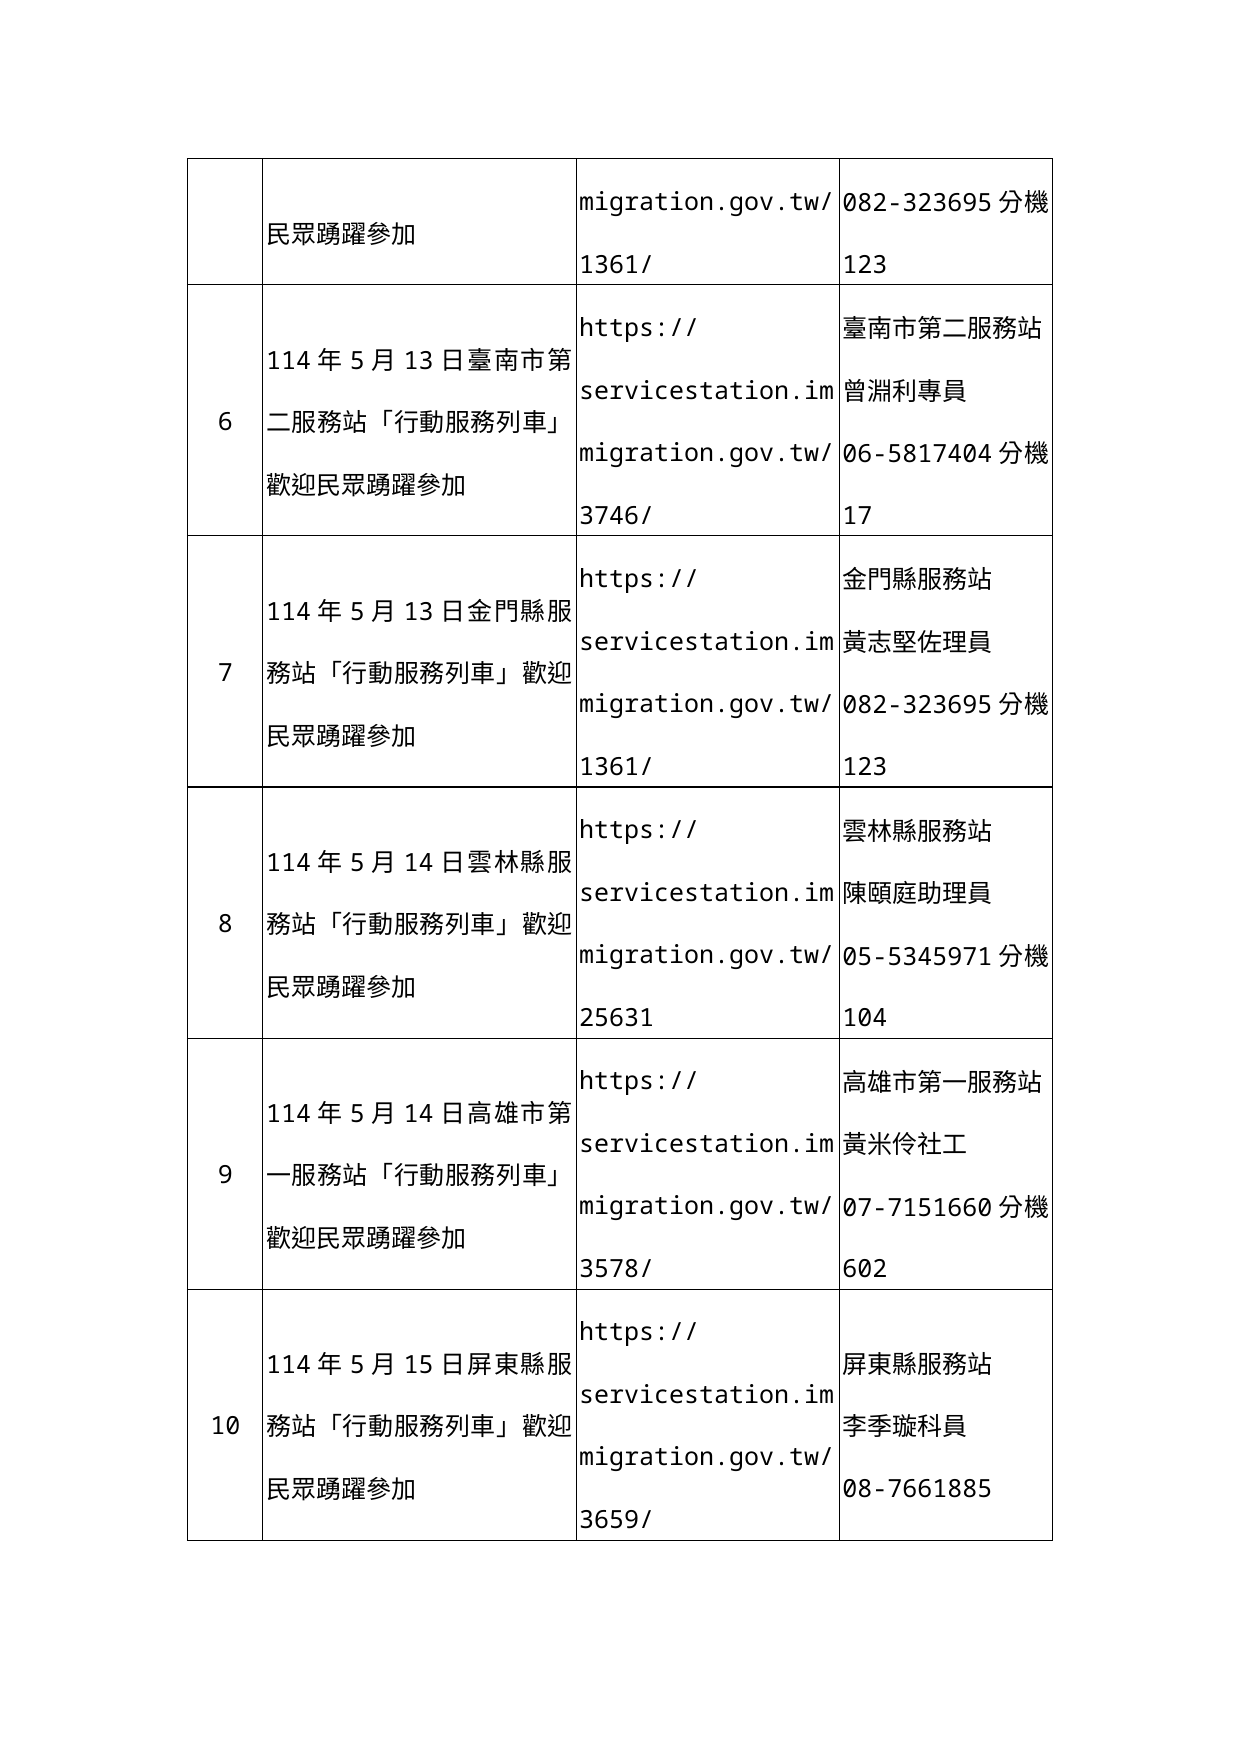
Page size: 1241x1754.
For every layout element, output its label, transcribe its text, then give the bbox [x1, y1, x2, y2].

table_cell https://servicestation.immigration.gov.tw/3746/ [577, 285, 839, 535]
table_cell 082-323695分機123 [840, 159, 1052, 284]
table_cell 114年5月14日雲林縣服務站「行動服務列車」歡迎民眾踴躍參加 [263, 788, 576, 1037]
table_cell 10 [188, 1290, 262, 1539]
table_cell 民眾踴躍參加 [263, 159, 576, 284]
table_cell 高雄市第一服務站 黃米伶社工 07-7151660分機602 [840, 1039, 1052, 1288]
table_cell 屏東縣服務站 李季璇科員 08-7661885 [840, 1290, 1052, 1539]
table_cell 臺南市第二服務站 曾淵利專員 06-5817404分機17 [840, 285, 1052, 535]
table_cell https://servicestation.immigration.gov.tw/1361/ [577, 536, 839, 786]
table_cell 114年5月13日臺南市第二服務站「行動服務列車」歡迎民眾踴躍參加 [263, 285, 576, 535]
table_cell migration.gov.tw/1361/ [577, 159, 839, 284]
table_cell 114年5月15日屏東縣服務站「行動服務列車」歡迎民眾踴躍參加 [263, 1290, 576, 1539]
table_cell 114年5月13日金門縣服務站「行動服務列車」歡迎民眾踴躍參加 [263, 536, 576, 786]
table_cell 7 [188, 536, 262, 786]
table_cell 9 [188, 1039, 262, 1288]
table_cell https://servicestation.immigration.gov.tw/3659/ [577, 1290, 839, 1539]
table_cell [188, 159, 262, 284]
table_cell https://servicestation.immigration.gov.tw/25631 [577, 788, 839, 1037]
table_cell 8 [188, 788, 262, 1037]
table_cell 雲林縣服務站 陳頤庭助理員 05-5345971分機104 [840, 788, 1052, 1037]
table_cell https://servicestation.immigration.gov.tw/3578/ [577, 1039, 839, 1288]
table_cell 金門縣服務站 黃志堅佐理員 082-323695分機123 [840, 536, 1052, 786]
table_cell 114年5月14日高雄市第一服務站「行動服務列車」歡迎民眾踴躍參加 [263, 1039, 576, 1288]
table_cell 6 [188, 285, 262, 535]
